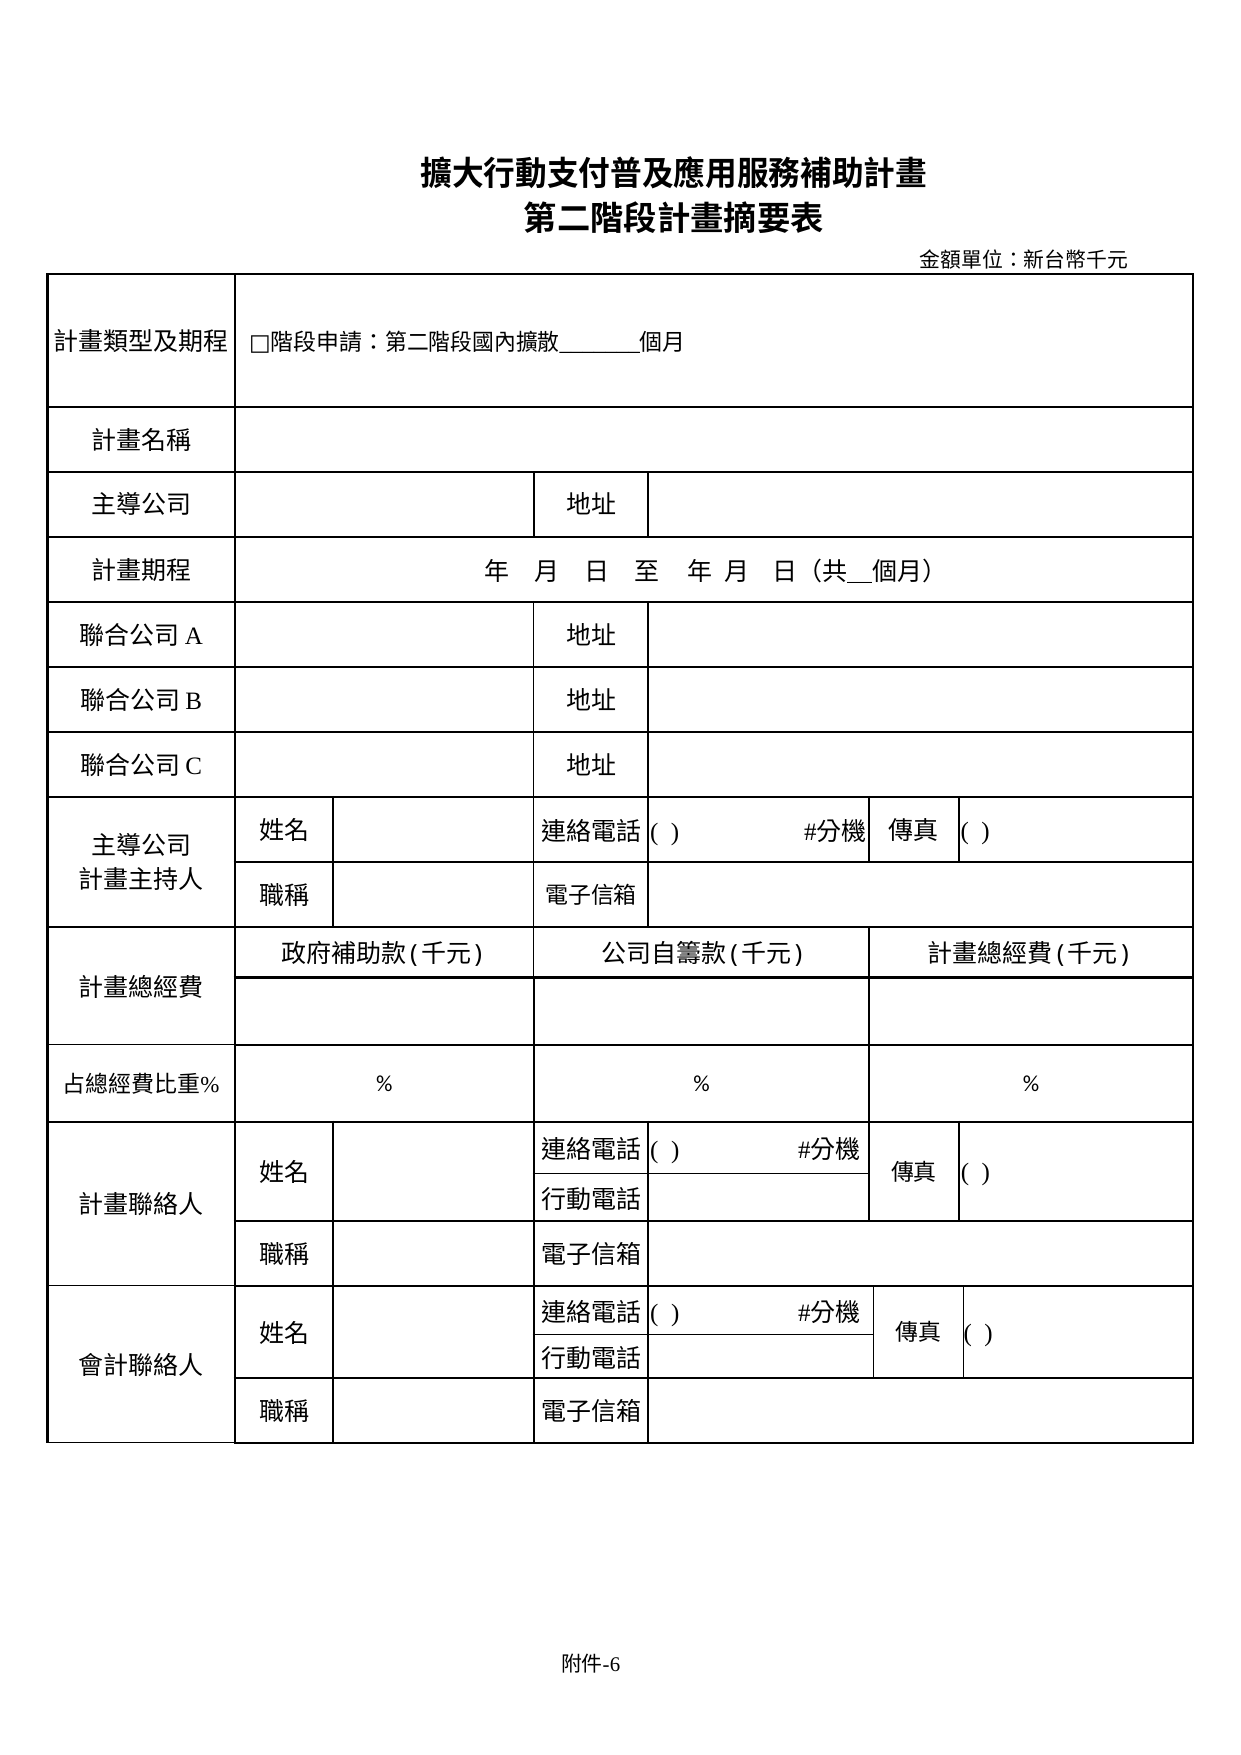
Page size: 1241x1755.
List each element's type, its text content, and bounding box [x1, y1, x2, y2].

table_cell 計畫總經費 [49, 928, 234, 1044]
table_cell [649, 603, 1192, 666]
table_cell 職稱 [236, 863, 332, 926]
table_cell % [535, 1046, 868, 1121]
table_cell 主導公司 [49, 473, 234, 536]
table_cell [334, 1123, 533, 1220]
table_cell [870, 979, 1192, 1044]
table_cell [236, 408, 1192, 471]
table_cell [649, 733, 1192, 796]
text 金額單位：新台幣千元 [124, 243, 1128, 273]
text 第二階段計畫摘要表 [112, 196, 1235, 239]
table_cell 連絡電話 [535, 1287, 647, 1334]
table_cell 行動電話 [535, 1174, 647, 1220]
table_cell 姓名 [236, 1287, 332, 1377]
table_cell 電子信箱 [535, 1379, 647, 1442]
table_cell 連絡電話 [535, 1123, 647, 1173]
table_cell [334, 1379, 533, 1442]
table_cell ( ) #分機 [649, 798, 868, 861]
table_cell [334, 1287, 533, 1377]
table_cell 地址 [534, 668, 647, 731]
table_cell [236, 733, 533, 796]
table_cell [334, 798, 533, 861]
table_cell 行動電話 [535, 1335, 647, 1377]
table_cell [236, 603, 533, 666]
table_cell 占總經費比重% [49, 1045, 234, 1121]
table_cell ( ) #分機 [649, 1123, 868, 1173]
table_cell [236, 668, 533, 731]
table_cell 電子信箱 [535, 1222, 647, 1285]
table_cell 姓名 [236, 798, 332, 861]
table_cell 地址 [535, 473, 647, 536]
table_cell [236, 979, 533, 1044]
table_cell % [870, 1046, 1192, 1121]
table_cell 傳真 [870, 1123, 958, 1220]
table_cell ( ) [960, 1123, 1192, 1220]
table_cell 主導公司 計畫主持人 [49, 798, 234, 926]
table_cell 姓名 [236, 1123, 332, 1220]
table_cell 連絡電話 [534, 798, 647, 861]
table_cell 聯合公司B [49, 668, 234, 731]
table_cell 職稱 [236, 1379, 332, 1442]
table_header 計畫類型及期程 [49, 275, 234, 406]
table_cell 傳真 [870, 798, 958, 861]
table_cell 政府補助款(千元) [236, 928, 533, 976]
table_cell [649, 668, 1192, 731]
table_cell [236, 473, 533, 536]
table_cell 會計聯絡人 [49, 1286, 234, 1442]
table_cell [649, 1174, 868, 1220]
table_header □階段申請：第二階段國內擴散_______個月 [236, 275, 1192, 406]
table_cell ( ) #分機 [649, 1287, 873, 1334]
table_cell % [236, 1046, 533, 1121]
table_cell [649, 1222, 1192, 1285]
table_cell [535, 979, 868, 1044]
table_cell 計畫期程 [49, 538, 234, 601]
table_cell [649, 1379, 1192, 1442]
table_cell ( ) [964, 1287, 1192, 1377]
table_cell 職稱 [236, 1222, 332, 1285]
table_cell 聯合公司C [49, 733, 234, 796]
table_cell 計畫總經費(千元) [870, 928, 1192, 976]
table_cell 計畫聯絡人 [49, 1123, 234, 1285]
table_cell [649, 863, 1192, 926]
table_cell 電子信箱 [534, 863, 647, 926]
table_cell 年 月 日 至 年 月 日（共＿個月） [236, 538, 1192, 601]
text 擴大行動支付普及應用服務補助計畫 [112, 151, 1235, 194]
table_cell [334, 863, 533, 926]
table_cell 地址 [534, 733, 647, 796]
table_cell 傳真 [874, 1287, 963, 1377]
table_cell 公司自籌款(千元) [534, 928, 868, 976]
table_cell 計畫名稱 [49, 408, 234, 471]
table_cell 地址 [534, 603, 647, 666]
table_cell ( ) [960, 798, 1192, 861]
table_cell 聯合公司A [49, 603, 234, 666]
table_cell [649, 1335, 873, 1377]
table_cell [334, 1222, 533, 1285]
table_cell [649, 473, 1192, 536]
